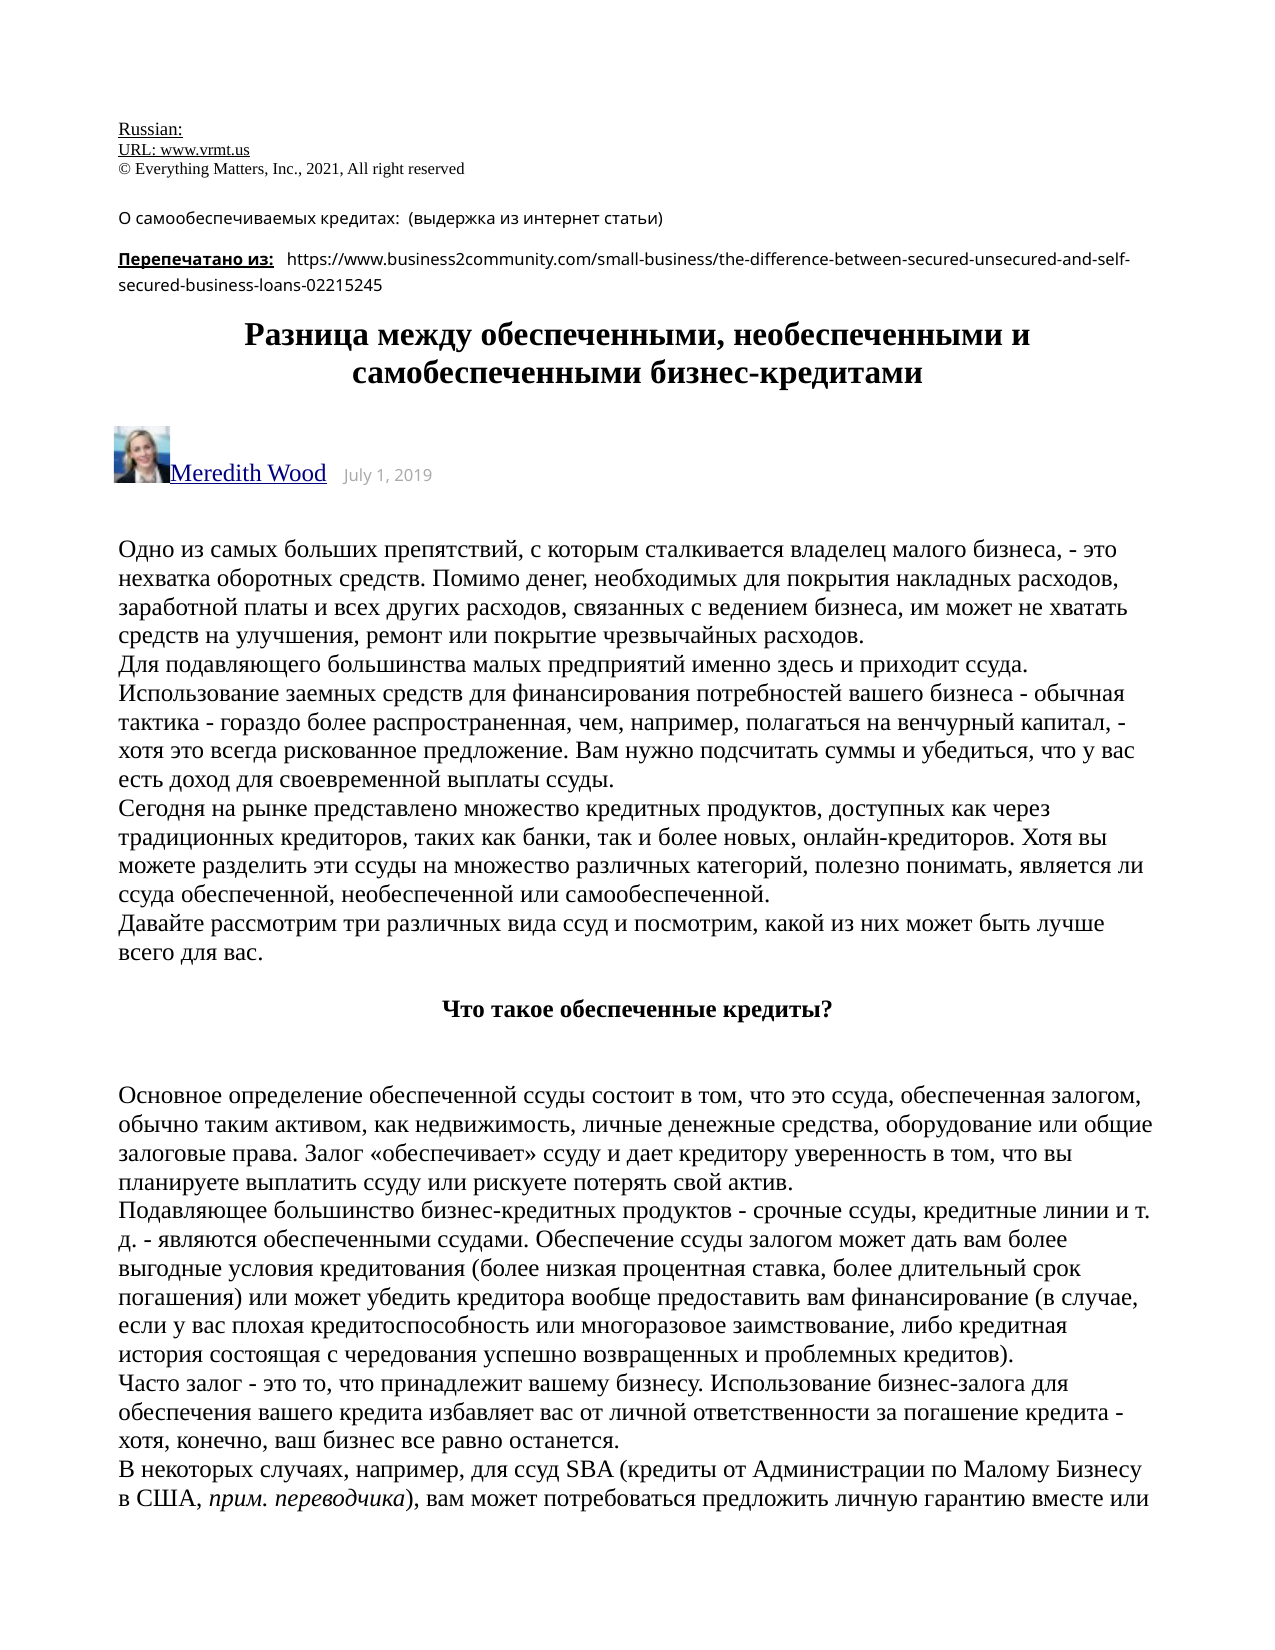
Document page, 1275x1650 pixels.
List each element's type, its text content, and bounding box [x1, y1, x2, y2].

text Meredith Wood July 1, 2019 [118, 458, 1157, 487]
text Одно из самых больших препятствий, с которым сталкивается владелец малого бизнеса, - это нехватка оборотных средств. Помимо денег, необходимых для покрытия накладных расходов, заработной платы и всех других расходов, связанных с ведением бизнеса, им может не хватать средств на улучшения, ремонт или покрытие чрезвычайных расходов. [118, 534, 1157, 649]
picture [113, 426, 170, 483]
text © Everything Matters, Inc., 2021, All right reserved [118, 159, 1157, 178]
text Для подавляющего большинства малых предприятий именно здесь и приходит ссуда. [118, 649, 1157, 678]
text В некоторых случаях, например, для ссуд SBA (кредиты от Администрации по Малому Бизнесу в США, прим. переводчика), вам может потребоваться предложить личную гарантию вместе или [118, 1454, 1157, 1512]
text Давайте рассмотрим три различных вида ссуд и посмотрим, какой из них может быть лучше всего для вас. [118, 908, 1157, 965]
text URL: www.vrmt.us [118, 140, 1157, 159]
text Сегодня на рынке представлено множество кредитных продуктов, доступных как через традиционных кредиторов, таких как банки, так и более новых, онлайн-кредиторов. Хотя вы можете разделить эти ссуды на множество различных категорий, полезно понимать, является ли ссуда обеспеченной, необеспеченной или самообеспеченной. [118, 793, 1157, 908]
text Что такое обеспеченные кредиты? [118, 994, 1157, 1023]
text Часто залог - это то, что принадлежит вашему бизнесу. Использование бизнес-залога для обеспечения вашего кредита избавляет вас от личной ответственности за погашение кредита - хотя, конечно, ваш бизнес все равно останется. [118, 1368, 1157, 1454]
text Основное определение обеспеченной ссуды состоит в том, что это ссуда, обеспеченная залогом, обычно таким активом, как недвижимость, личные денежные средства, оборудование или общие залоговые права. Залог «обеспечивает» ссуду и дает кредитору уверенность в том, что вы планируете выплатить ссуду или рискуете потерять свой актив. [118, 1080, 1157, 1195]
text Russian: [118, 118, 1157, 140]
text Перепечатано из: https://www.business2community.com/small-business/the-difference-between-secured-unsecured-and-self-secured-business-loans-02215245 [118, 247, 1157, 296]
text Разница между обеспеченными, необеспеченными и самобеспеченными бизнес-кредитами [118, 314, 1157, 391]
text Использование заемных средств для финансирования потребностей вашего бизнеса - обычная тактика - гораздо более распространенная, чем, например, полагаться на венчурный капитал, - хотя это всегда рискованное предложение. Вам нужно подсчитать суммы и убедиться, что у вас есть доход для своевременной выплаты ссуды. [118, 678, 1157, 793]
text Подавляющее большинство бизнес-кредитных продуктов - срочные ссуды, кредитные линии и т. д. - являются обеспеченными ссудами. Обеспечение ссуды залогом может дать вам более выгодные условия кредитования (более низкая процентная ставка, более длительный срок погашения) или может убедить кредитора вообще предоставить вам финансирование (в случае, если у вас плохая кредитоспособность или многоразовое заимствование, либо кредитная история состоящая с чередования успешно возвращенных и проблемных кредитов). [118, 1195, 1157, 1368]
text О самообеспечиваемых кредитах: (выдержка из интернет статьи) [118, 207, 1157, 229]
